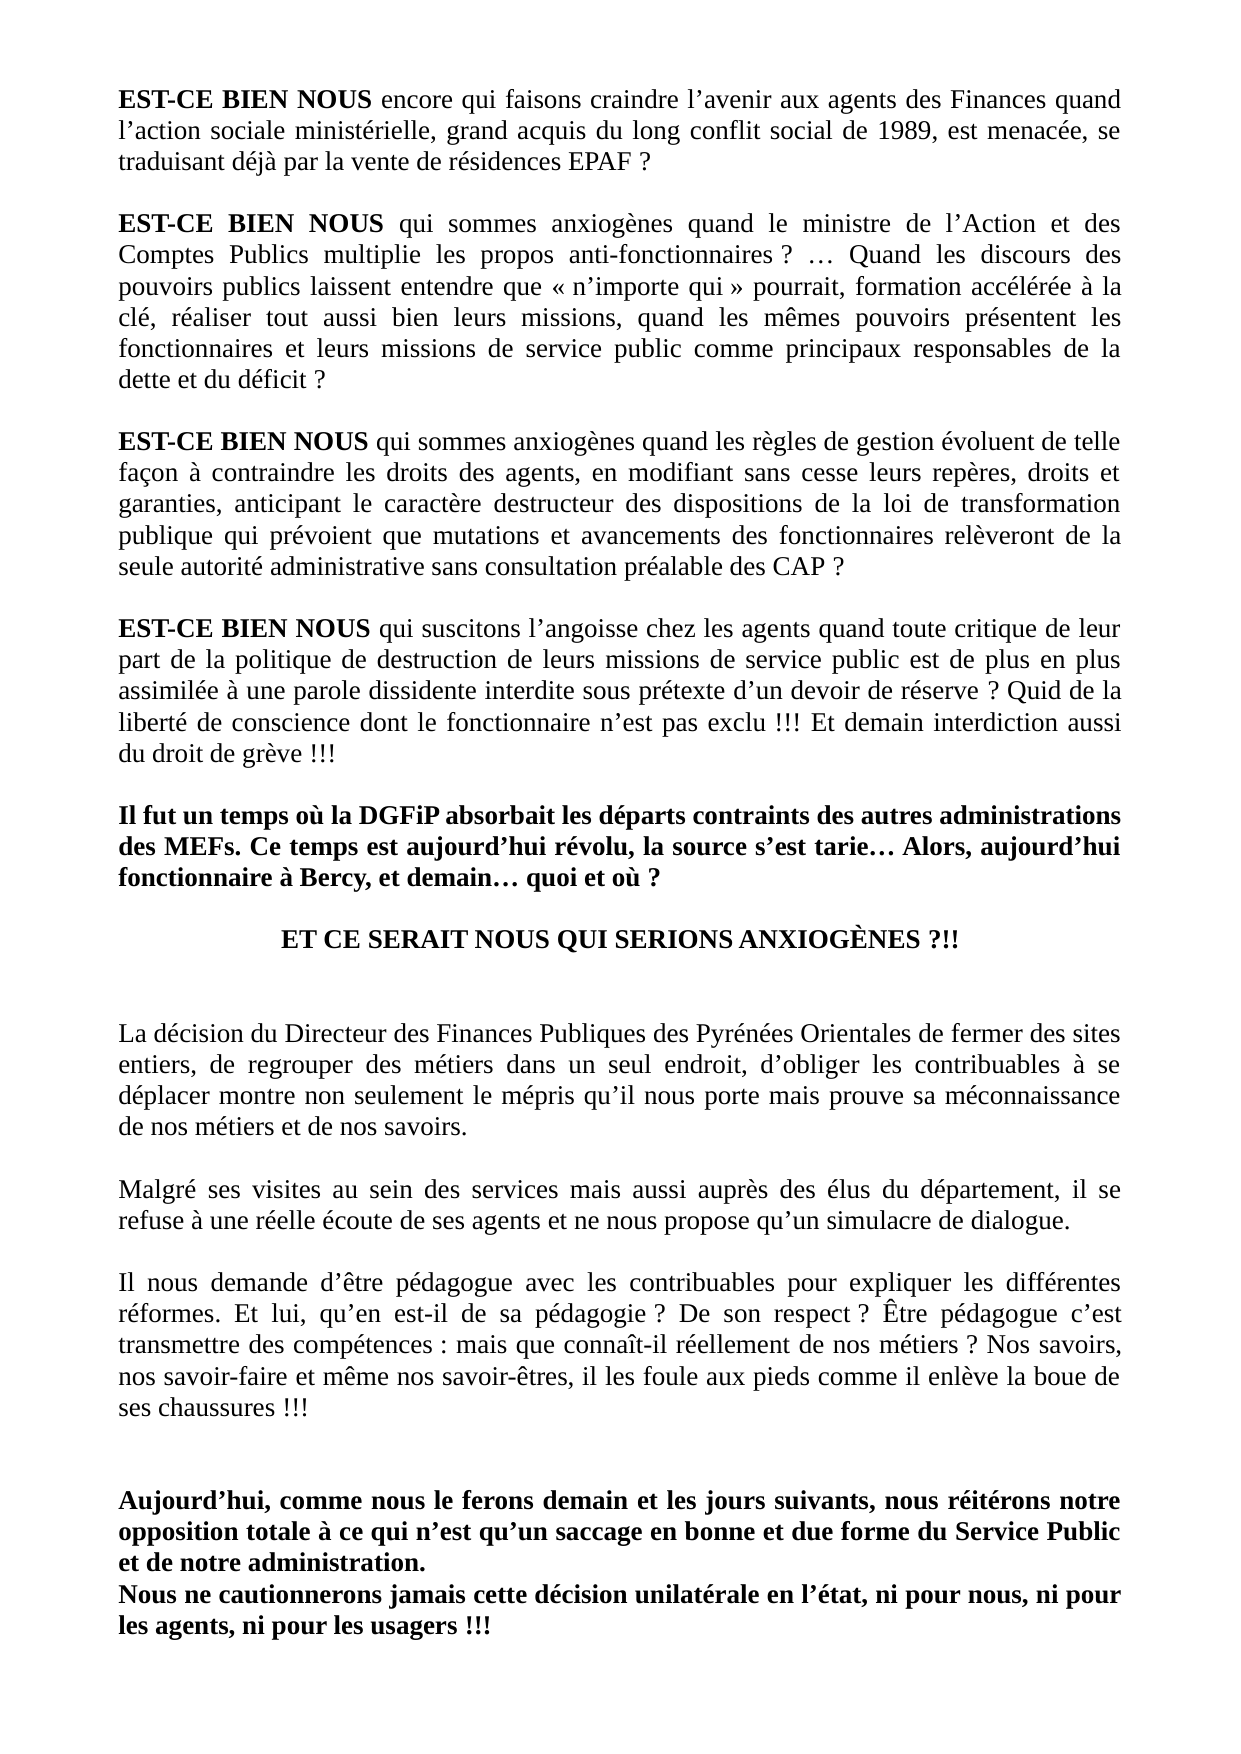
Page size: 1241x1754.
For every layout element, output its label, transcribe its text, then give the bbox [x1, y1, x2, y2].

text EST-CE BIEN NOUS qui sommes anxiogènes quand les règles de gestion évoluent de telle façon à contraindre les droits des agents, en modifiant sans cesse leurs repères, droits et garanties, anticipant le caractère destructeur des dispositions de la loi de transformation publique qui prévoient que mutations et avancements des fonctionnaires relèveront de la seule autorité administrative sans consultation préalable des CAP ? [118, 425, 1122, 581]
text EST-CE BIEN NOUS qui suscitons l’angoisse chez les agents quand toute critique de leur part de la politique de destruction de leurs missions de service public est de plus en plus assimilée à une parole dissidente interdite sous prétexte d’un devoir de réserve ? Quid de la liberté de conscience dont le fonctionnaire n’est pas exclu !!! Et demain interdiction aussi du droit de grève !!! [118, 612, 1122, 768]
text EST-CE BIEN NOUS encore qui faisons craindre l’avenir aux agents des Finances quand l’action sociale ministérielle, grand acquis du long conflit social de 1989, est menacée, se traduisant déjà par la vente de résidences EPAF ? [118, 83, 1122, 176]
text Malgré ses visites au sein des services mais aussi auprès des élus du département, il se refuse à une réelle écoute de ses agents et ne nous propose qu’un simulacre de dialogue. [118, 1173, 1122, 1235]
text La décision du Directeur des Finances Publiques des Pyrénées Orientales de fermer des sites entiers, de regrouper des métiers dans un seul endroit, d’obliger les contribuables à se déplacer montre non seulement le mépris qu’il nous porte mais prouve sa méconnaissance de nos métiers et de nos savoirs. [118, 1017, 1122, 1142]
text EST-CE BIEN NOUS qui sommes anxiogènes quand le ministre de l’Action et des Comptes Publics multiplie les propos anti-fonctionnaires ? … Quand les discours des pouvoirs publics laissent entendre que « n’importe qui » pourrait, formation accélérée à la clé, réaliser tout aussi bien leurs missions, quand les mêmes pouvoirs présentent les fonctionnaires et leurs missions de service public comme principaux responsables de la dette et du déficit ? [118, 207, 1122, 394]
text Il fut un temps où la DGFiP absorbait les départs contraints des autres administrations des MEFs. Ce temps est aujourd’hui révolu, la source s’est tarie… Alors, aujourd’hui fonctionnaire à Bercy, et demain… quoi et où ? [118, 799, 1122, 892]
text Il nous demande d’être pédagogue avec les contribuables pour expliquer les différentes réformes. Et lui, qu’en est-il de sa pédagogie ? De son respect ? Être pédagogue c’est transmettre des compétences : mais que connaît-il réellement de nos métiers ? Nos savoirs, nos savoir-faire et même nos savoir-êtres, il les foule aux pieds comme il enlève la boue de ses chaussures !!! [118, 1266, 1122, 1422]
text Aujourd’hui, comme nous le ferons demain et les jours suivants, nous réitérons notre opposition totale à ce qui n’est qu’un saccage en bonne et due forme du Service Public et de notre administration. [118, 1484, 1122, 1578]
text Nous ne cautionnerons jamais cette décision unilatérale en l’état, ni pour nous, ni pour les agents, ni pour les usagers !!! [118, 1578, 1122, 1640]
text ET CE SERAIT NOUS QUI SERIONS ANXIOGÈNES ?!! [118, 924, 1122, 955]
